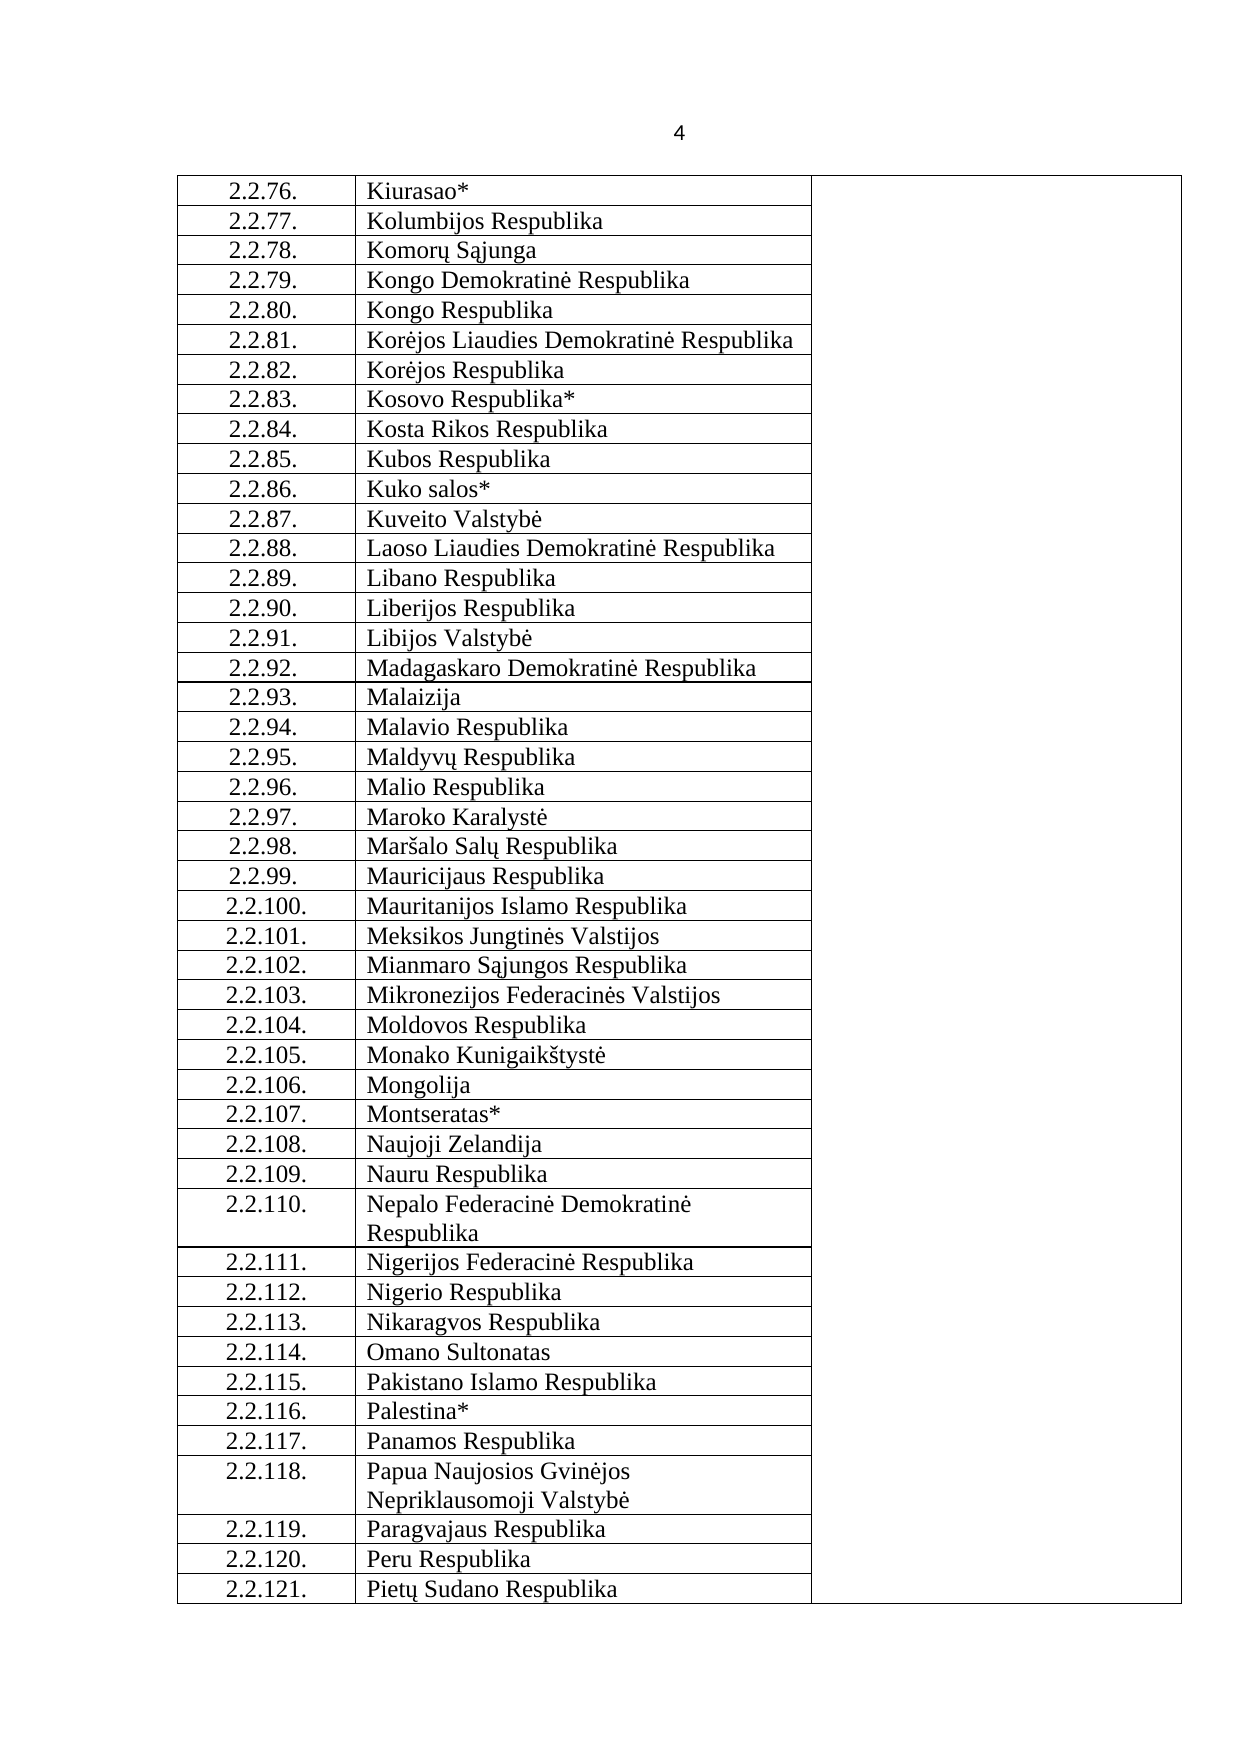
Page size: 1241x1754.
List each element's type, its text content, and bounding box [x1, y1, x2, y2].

table_cell 2.2.107. [178, 1100, 355, 1128]
table_cell 2.2.117. [178, 1426, 355, 1455]
table_cell Maldyvų Respublika [356, 742, 811, 771]
table_cell 2.2.81. [178, 325, 355, 354]
table_cell 2.2.94. [178, 712, 355, 741]
table_cell Maršalo Salų Respublika [356, 831, 811, 860]
table_cell Kongo Respublika [356, 295, 811, 324]
table_cell 2.2.79. [178, 265, 355, 294]
table_cell Naujoji Zelandija [356, 1129, 811, 1158]
table_cell 2.2.87. [178, 504, 355, 532]
table_cell 2.2.112. [178, 1277, 355, 1306]
table_cell 2.2.99. [178, 861, 355, 890]
table_cell 2.2.103. [178, 980, 355, 1009]
table_cell 2.2.111. [178, 1248, 355, 1276]
table_cell Kosovo Respublika* [356, 385, 811, 413]
table_cell Nauru Respublika [356, 1159, 811, 1188]
table_cell Madagaskaro Demokratinė Respublika [356, 653, 811, 681]
table_cell Monako Kunigaikštystė [356, 1040, 811, 1069]
table_cell Papua Naujosios Gvinėjos Nepriklausomoji Valstybė [356, 1456, 811, 1513]
table_cell Korėjos Respublika [356, 355, 811, 383]
table_cell 2.2.119. [178, 1515, 355, 1543]
table_cell Nepalo Federacinė Demokratinė Respublika [356, 1189, 811, 1246]
table_cell 2.2.98. [178, 831, 355, 860]
table_cell Kiurasao* [356, 176, 811, 205]
table_cell 2.2.113. [178, 1307, 355, 1336]
table_cell Kubos Respublika [356, 444, 811, 473]
table_cell Laoso Liaudies Demokratinė Respublika [356, 534, 811, 562]
table_cell 2.2.83. [178, 385, 355, 413]
table_cell Meksikos Jungtinės Valstijos [356, 921, 811, 949]
table_cell Kolumbijos Respublika [356, 206, 811, 234]
table_cell Montseratas* [356, 1100, 811, 1128]
table_cell Mianmaro Sąjungos Respublika [356, 951, 811, 979]
table_cell Nigerio Respublika [356, 1277, 811, 1306]
table_cell 2.2.96. [178, 772, 355, 801]
table_cell 2.2.88. [178, 534, 355, 562]
table_cell 2.2.92. [178, 653, 355, 681]
table_cell Malavio Respublika [356, 712, 811, 741]
table_cell 2.2.97. [178, 802, 355, 830]
table_cell 2.2.115. [178, 1367, 355, 1395]
table_cell [812, 176, 1181, 1603]
table_cell Liberijos Respublika [356, 593, 811, 622]
table_cell Pakistano Islamo Respublika [356, 1367, 811, 1395]
table_cell 2.2.76. [178, 176, 355, 205]
table_cell Kongo Demokratinė Respublika [356, 265, 811, 294]
table_cell Komorų Sąjunga [356, 236, 811, 264]
table_cell 2.2.93. [178, 683, 355, 711]
table_cell 2.2.121. [178, 1574, 355, 1603]
table_cell Korėjos Liaudies Demokratinė Respublika [356, 325, 811, 354]
table_cell Pietų Sudano Respublika [356, 1574, 811, 1603]
table_cell 2.2.104. [178, 1010, 355, 1039]
table_cell Libano Respublika [356, 563, 811, 592]
table_cell Palestina* [356, 1396, 811, 1425]
table_cell 2.2.84. [178, 414, 355, 443]
table_cell 2.2.89. [178, 563, 355, 592]
table_cell Mongolija [356, 1070, 811, 1098]
table_cell 2.2.90. [178, 593, 355, 622]
table_cell Peru Respublika [356, 1544, 811, 1573]
table_cell Mauritanijos Islamo Respublika [356, 891, 811, 920]
table_cell Paragvajaus Respublika [356, 1515, 811, 1543]
table_cell 2.2.106. [178, 1070, 355, 1098]
table_cell 2.2.102. [178, 951, 355, 979]
table_cell 2.2.109. [178, 1159, 355, 1188]
table_cell Nikaragvos Respublika [356, 1307, 811, 1336]
table_cell Kuveito Valstybė [356, 504, 811, 532]
table_cell 2.2.114. [178, 1337, 355, 1366]
table_cell Mikronezijos Federacinės Valstijos [356, 980, 811, 1009]
table_cell 2.2.95. [178, 742, 355, 771]
table_cell 2.2.110. [178, 1189, 355, 1246]
table_cell 2.2.91. [178, 623, 355, 652]
table_cell 2.2.120. [178, 1544, 355, 1573]
table_cell Libijos Valstybė [356, 623, 811, 652]
table_cell 2.2.100. [178, 891, 355, 920]
table_cell Malio Respublika [356, 772, 811, 801]
table_cell Moldovos Respublika [356, 1010, 811, 1039]
table_cell 2.2.80. [178, 295, 355, 324]
table_cell 2.2.78. [178, 236, 355, 264]
table_cell Kuko salos* [356, 474, 811, 503]
table_cell Nigerijos Federacinė Respublika [356, 1248, 811, 1276]
table_cell 2.2.105. [178, 1040, 355, 1069]
table_cell Kosta Rikos Respublika [356, 414, 811, 443]
table_cell 2.2.82. [178, 355, 355, 383]
table_cell 2.2.85. [178, 444, 355, 473]
table_cell 2.2.101. [178, 921, 355, 949]
table_cell 2.2.116. [178, 1396, 355, 1425]
table_cell Omano Sultonatas [356, 1337, 811, 1366]
table_cell Mauricijaus Respublika [356, 861, 811, 890]
table_cell Malaizija [356, 683, 811, 711]
table_cell Panamos Respublika [356, 1426, 811, 1455]
table_cell 2.2.77. [178, 206, 355, 234]
table_cell 2.2.118. [178, 1456, 355, 1513]
table_cell 2.2.86. [178, 474, 355, 503]
table_cell Maroko Karalystė [356, 802, 811, 830]
table_cell 2.2.108. [178, 1129, 355, 1158]
